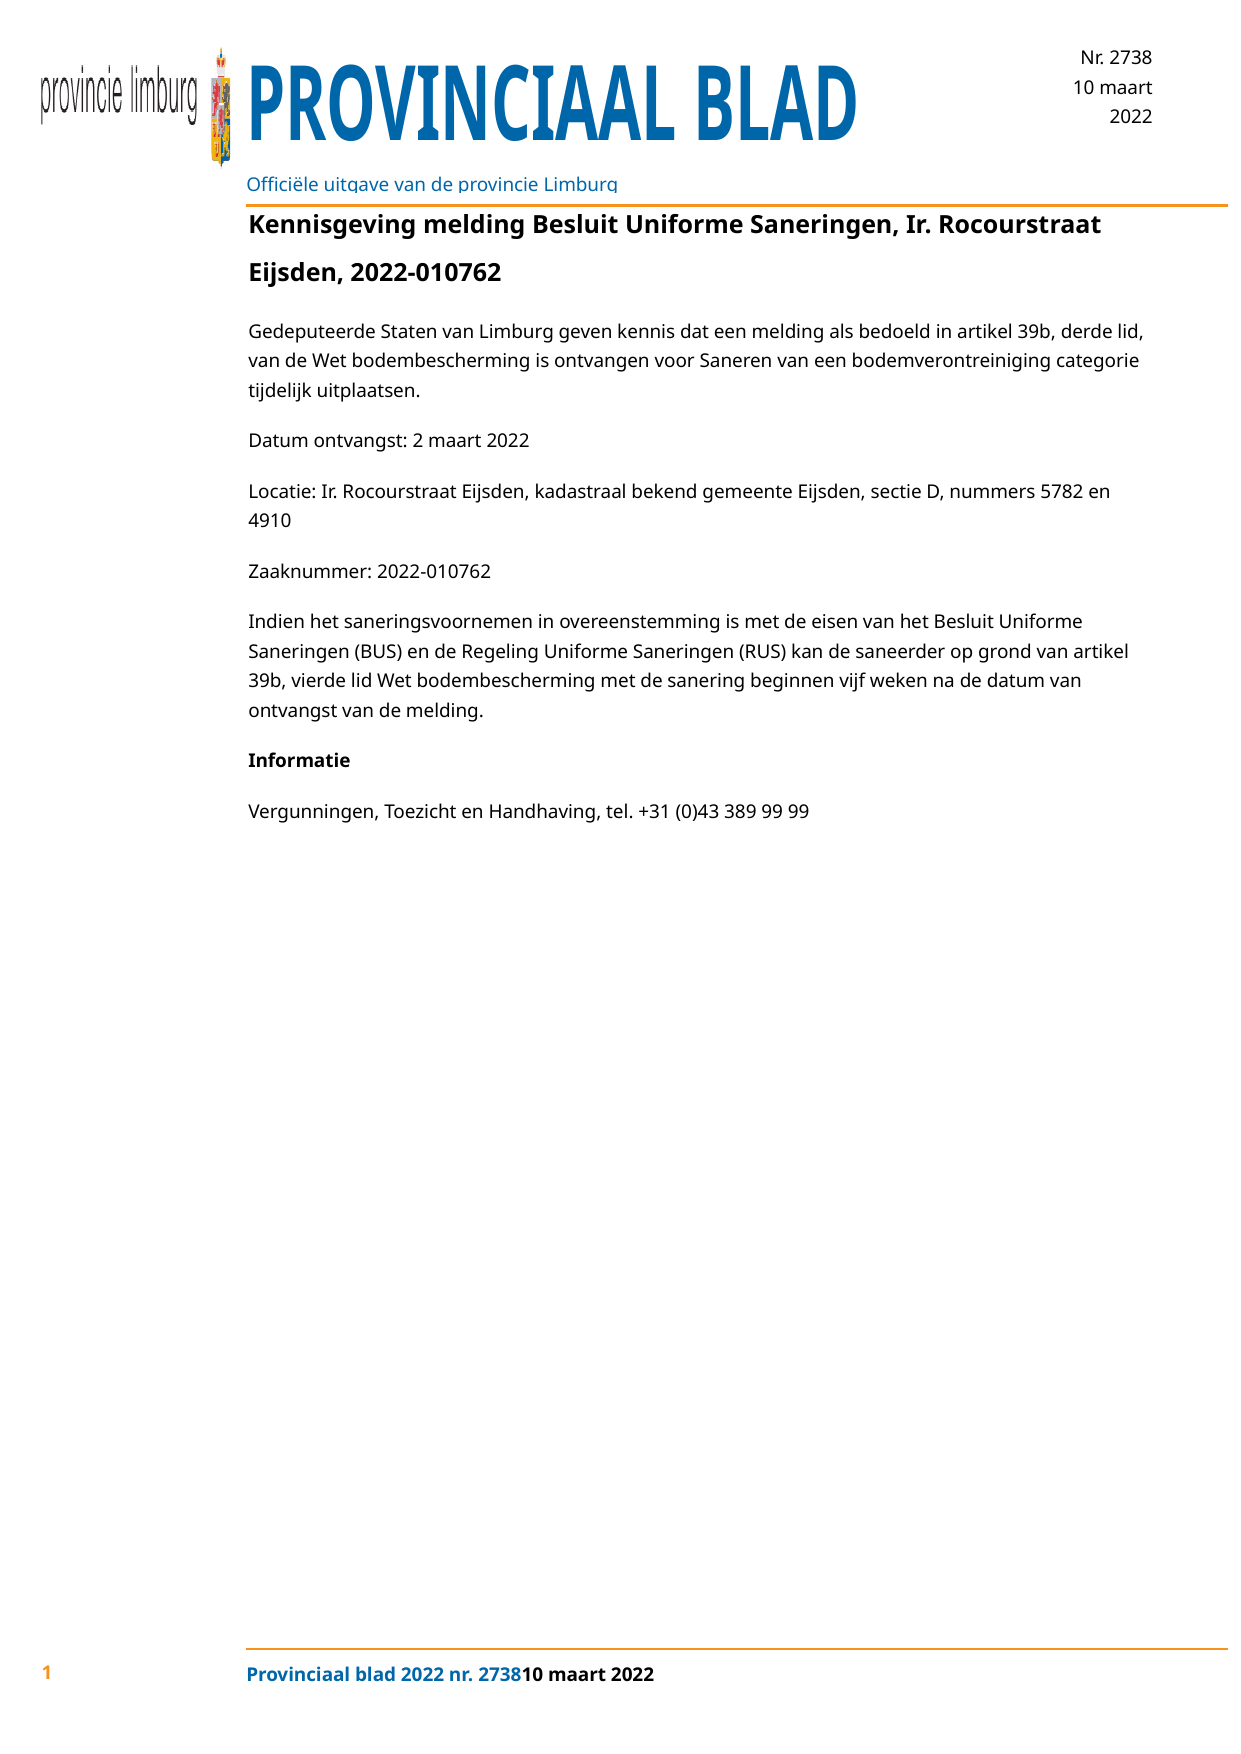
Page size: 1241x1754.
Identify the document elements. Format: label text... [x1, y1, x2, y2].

text Kennisgeving melding Besluit Uniforme Saneringen, Ir. Rocourstraat Eijsden, 2022-010762 [248, 207, 1152, 288]
text Informatie [248, 747, 1152, 773]
text Datum ontvangst: 2 maart 2022 [248, 427, 1152, 453]
text Zaaknummer: 2022-010762 [248, 558, 1152, 584]
text Indien het saneringsvoornemen in overeenstemming is met de eisen van het Besluit Uniforme Saneringen (BUS) en de Regeling Uniforme Saneringen (RUS) kan de saneerder op grond van artikel 39b, vierde lid Wet bodembescherming met de sanering beginnen vijf weken na de datum van ontvangst van de melding. [248, 608, 1152, 723]
text Locatie: Ir. Rocourstraat Eijsden, kadastraal bekend gemeente Eijsden, sectie D, nummers 5782 en 4910 [248, 478, 1152, 533]
picture [41, 47, 231, 172]
text Vergunningen, Toezicht en Handhaving, tel. +31 (0)43 389 99 99 [248, 798, 1152, 824]
text Gedeputeerde Staten van Limburg geven kennis dat een melding als bedoeld in artikel 39b, derde lid, van de Wet bodembescherming is ontvangen voor Saneren van een bodemverontreiniging categorie tijdelijk uitplaatsen. [248, 318, 1152, 403]
